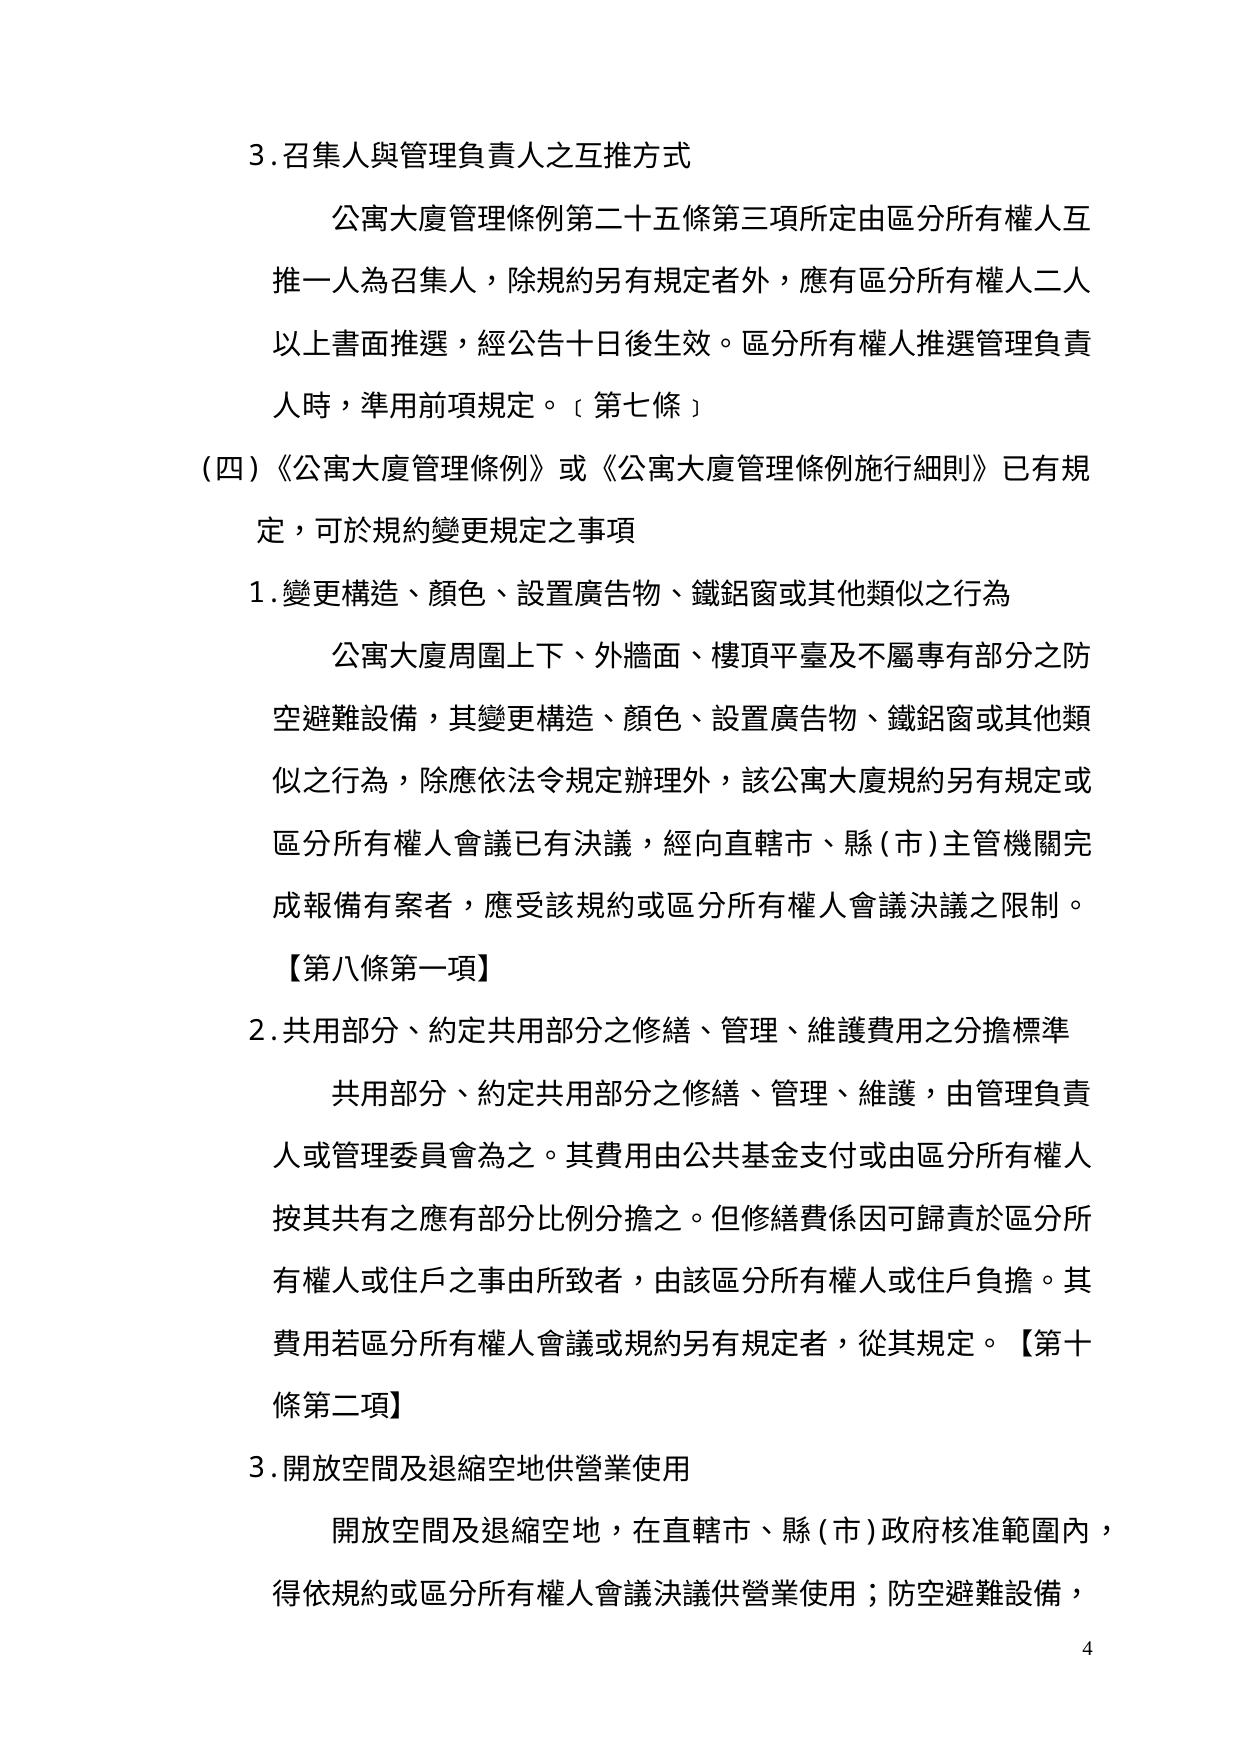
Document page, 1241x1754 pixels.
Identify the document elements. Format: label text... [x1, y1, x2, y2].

text 開放空間及退縮空地，在直轄市、縣(市)政府核准範圍內，得依規約或區分所有權人會議決議供營業使用；防空避難設備，得為原核准範圍之使用；其兼作停車空間使用者，得依法供公共收費停車使用。【第十六條第二項】 [273, 1487, 1092, 1612]
text 3.召集人與管理負責人之互推方式 [248, 112, 1092, 175]
text 共用部分、約定共用部分之修繕、管理、維護，由管理負責人或管理委員會為之。其費用由公共基金支付或由區分所有權人按其共有之應有部分比例分擔之。但修繕費係因可歸責於區分所有權人或住戶之事由所致者，由該區分所有權人或住戶負擔。其費用若區分所有權人會議或規約另有規定者，從其規定。【第十條第二項】 [273, 1050, 1092, 1425]
text 1.變更構造、顏色、設置廣告物、鐵鋁窗或其他類似之行為 [248, 550, 1092, 612]
text 2.共用部分、約定共用部分之修繕、管理、維護費用之分擔標準 [248, 987, 1092, 1050]
text 3.開放空間及退縮空地供營業使用 [248, 1425, 1092, 1487]
text 公寓大廈管理條例第二十五條第三項所定由區分所有權人互推一人為召集人，除規約另有規定者外，應有區分所有權人二人以上書面推選，經公告十日後生效。區分所有權人推選管理負責人時，準用前項規定。﹝第七條﹞ [273, 175, 1092, 425]
text 公寓大廈周圍上下、外牆面、樓頂平臺及不屬專有部分之防空避難設備，其變更構造、顏色、設置廣告物、鐵鋁窗或其他類似之行為，除應依法令規定辦理外，該公寓大廈規約另有規定或區分所有權人會議已有決議，經向直轄市、縣(市)主管機關完成報備有案者，應受該規約或區分所有權人會議決議之限制。【第八條第一項】 [273, 612, 1092, 987]
text (四)《公寓大廈管理條例》或《公寓大廈管理條例施行細則》已有規定，可於規約變更規定之事項 [198, 425, 1092, 550]
